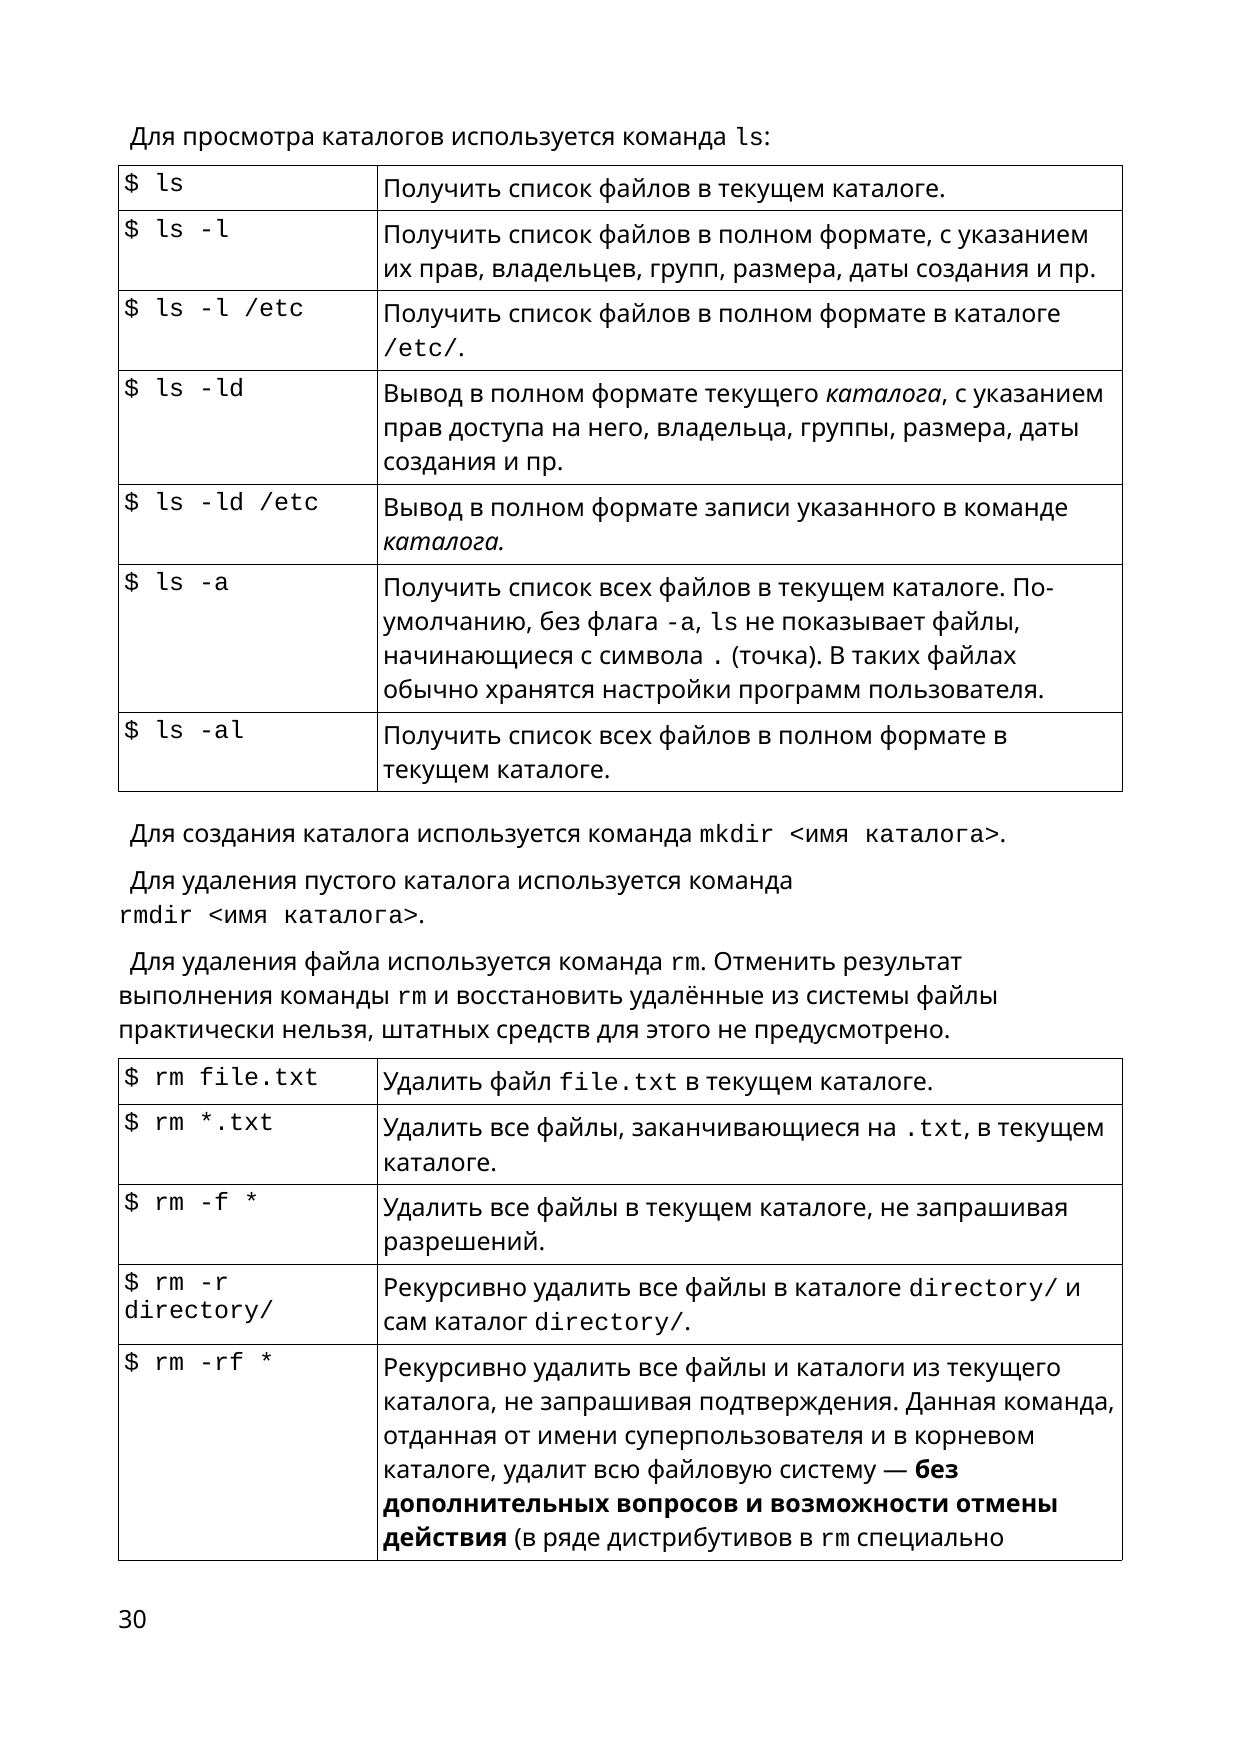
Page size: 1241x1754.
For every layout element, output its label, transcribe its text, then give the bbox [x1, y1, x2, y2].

table_cell Получить список всех файлов в полном формате в текущем каталоге. [378, 713, 1122, 791]
text Для просмотра каталогов используется команда ls: [118, 118, 1122, 152]
table_cell Получить список файлов в полном формате в каталоге /etc/. [378, 291, 1122, 370]
text Для удаления файла используется команда rm. Отменить результат выполнения команды rm и восстановить удалённые из системы файлы практически нельзя, штатных средств для этого не предусмотрено. [118, 943, 1122, 1046]
table_cell Рекурсивно удалить все файлы в каталоге directory/ и сам каталог directory/. [378, 1265, 1122, 1344]
table_cell Вывод в полном формате текущего каталога, с указанием прав доступа на него, владельца, группы, размера, даты создания и пр. [378, 371, 1122, 484]
table_cell $ ls -l /etc [119, 291, 377, 370]
table_cell $ ls -ld [119, 371, 377, 484]
table_header Получить список файлов в текущем каталоге. [378, 166, 1122, 210]
table_cell Получить список всех файлов в текущем каталоге. По-умолчанию, без флага -a, ls не показывает файлы, начинающиеся с символа . (точка). В таких файлах обычно хранятся настройки программ пользователя. [378, 565, 1122, 712]
table_cell $ ls -al [119, 713, 377, 791]
table_header $ rm file.txt [119, 1059, 377, 1104]
table_cell Получить список файлов в полном формате, с указанием их прав, владельцев, групп, размера, даты создания и пр. [378, 211, 1122, 290]
table_cell $ ls -a [119, 565, 377, 712]
table_cell Удалить все файлы, заканчивающиеся на .txt, в текущем каталоге. [378, 1105, 1122, 1184]
table_cell $ rm -f * [119, 1185, 377, 1264]
table_cell $ rm -rf * [119, 1345, 377, 1560]
text Для удаления пустого каталога используется команда rmdir <имя каталога>. [118, 862, 1122, 931]
table_cell $ ls -ld /etc [119, 485, 377, 563]
table_cell $ ls -l [119, 211, 377, 290]
table_cell Рекурсивно удалить все файлы и каталоги из текущего каталога, не запрашивая подтверждения. Данная команда, отданная от имени суперпользователя и в корневом каталоге, удалит всю файловую систему — без дополнительных вопросов и возможности отмены действия (в ряде дистрибутивов в rm специально [378, 1345, 1122, 1560]
table_cell Вывод в полном формате записи указанного в команде каталога. [378, 485, 1122, 563]
table_cell Удалить все файлы в текущем каталоге, не запрашивая разрешений. [378, 1185, 1122, 1264]
table_cell $ rm *.txt [119, 1105, 377, 1184]
text Для создания каталога используется команда mkdir <имя каталога>. [118, 816, 1122, 850]
table_header Удалить файл file.txt в текущем каталоге. [378, 1059, 1122, 1104]
table_cell $ rm -r directory/ [119, 1265, 377, 1344]
table_header $ ls [119, 166, 377, 210]
